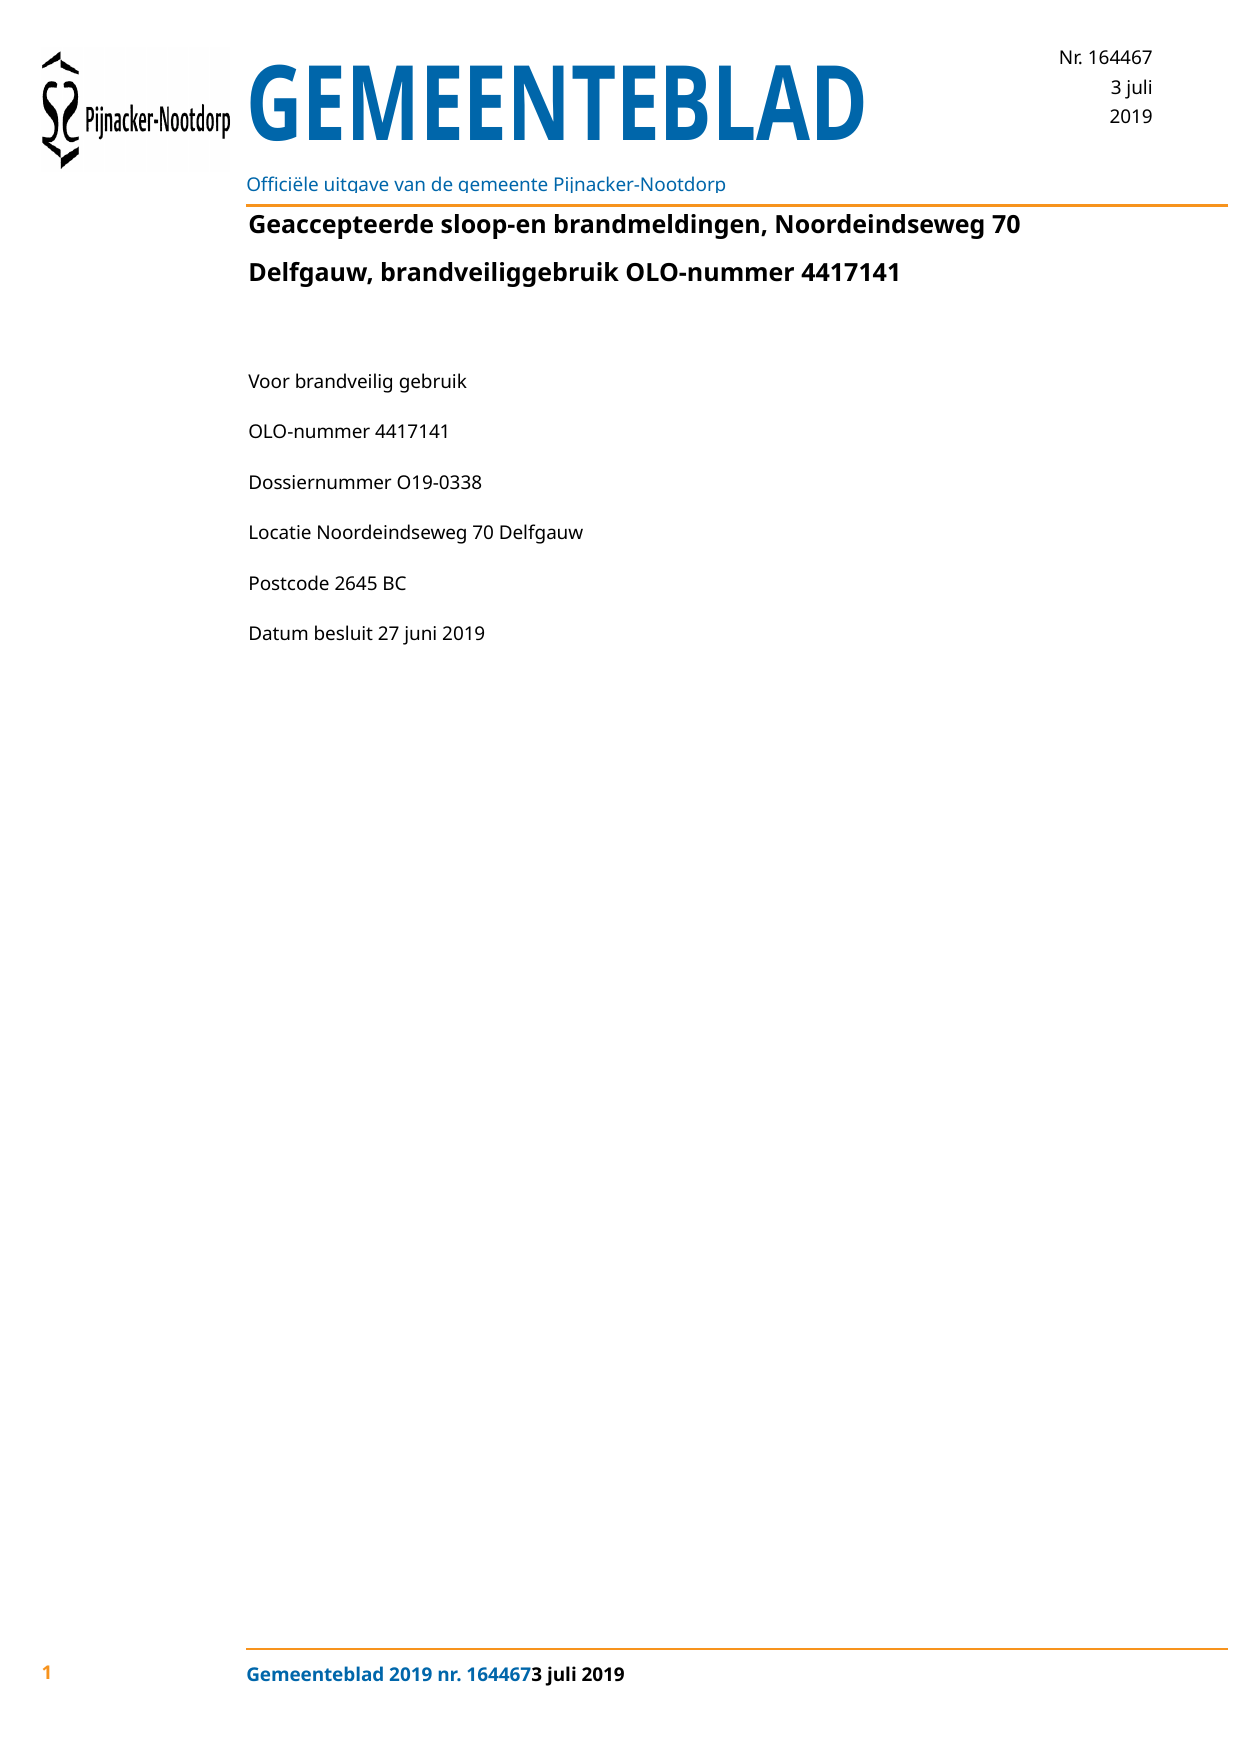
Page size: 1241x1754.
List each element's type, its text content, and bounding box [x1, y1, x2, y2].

text Voor brandveilig gebruik [248, 368, 1152, 394]
picture [41, 47, 231, 172]
text OLO-nummer 4417141 [248, 419, 1152, 444]
text Datum besluit 27 juni 2019 [248, 620, 1152, 646]
text Geaccepteerde sloop-en brandmeldingen, Noordeindseweg 70 Delfgauw, brandveiliggebruik OLO-nummer 4417141 [248, 207, 1152, 288]
text Postcode 2645 BC [248, 570, 1152, 596]
text Dossiernummer O19-0338 [248, 469, 1152, 495]
text Locatie Noordeindseweg 70 Delfgauw [248, 519, 1152, 545]
